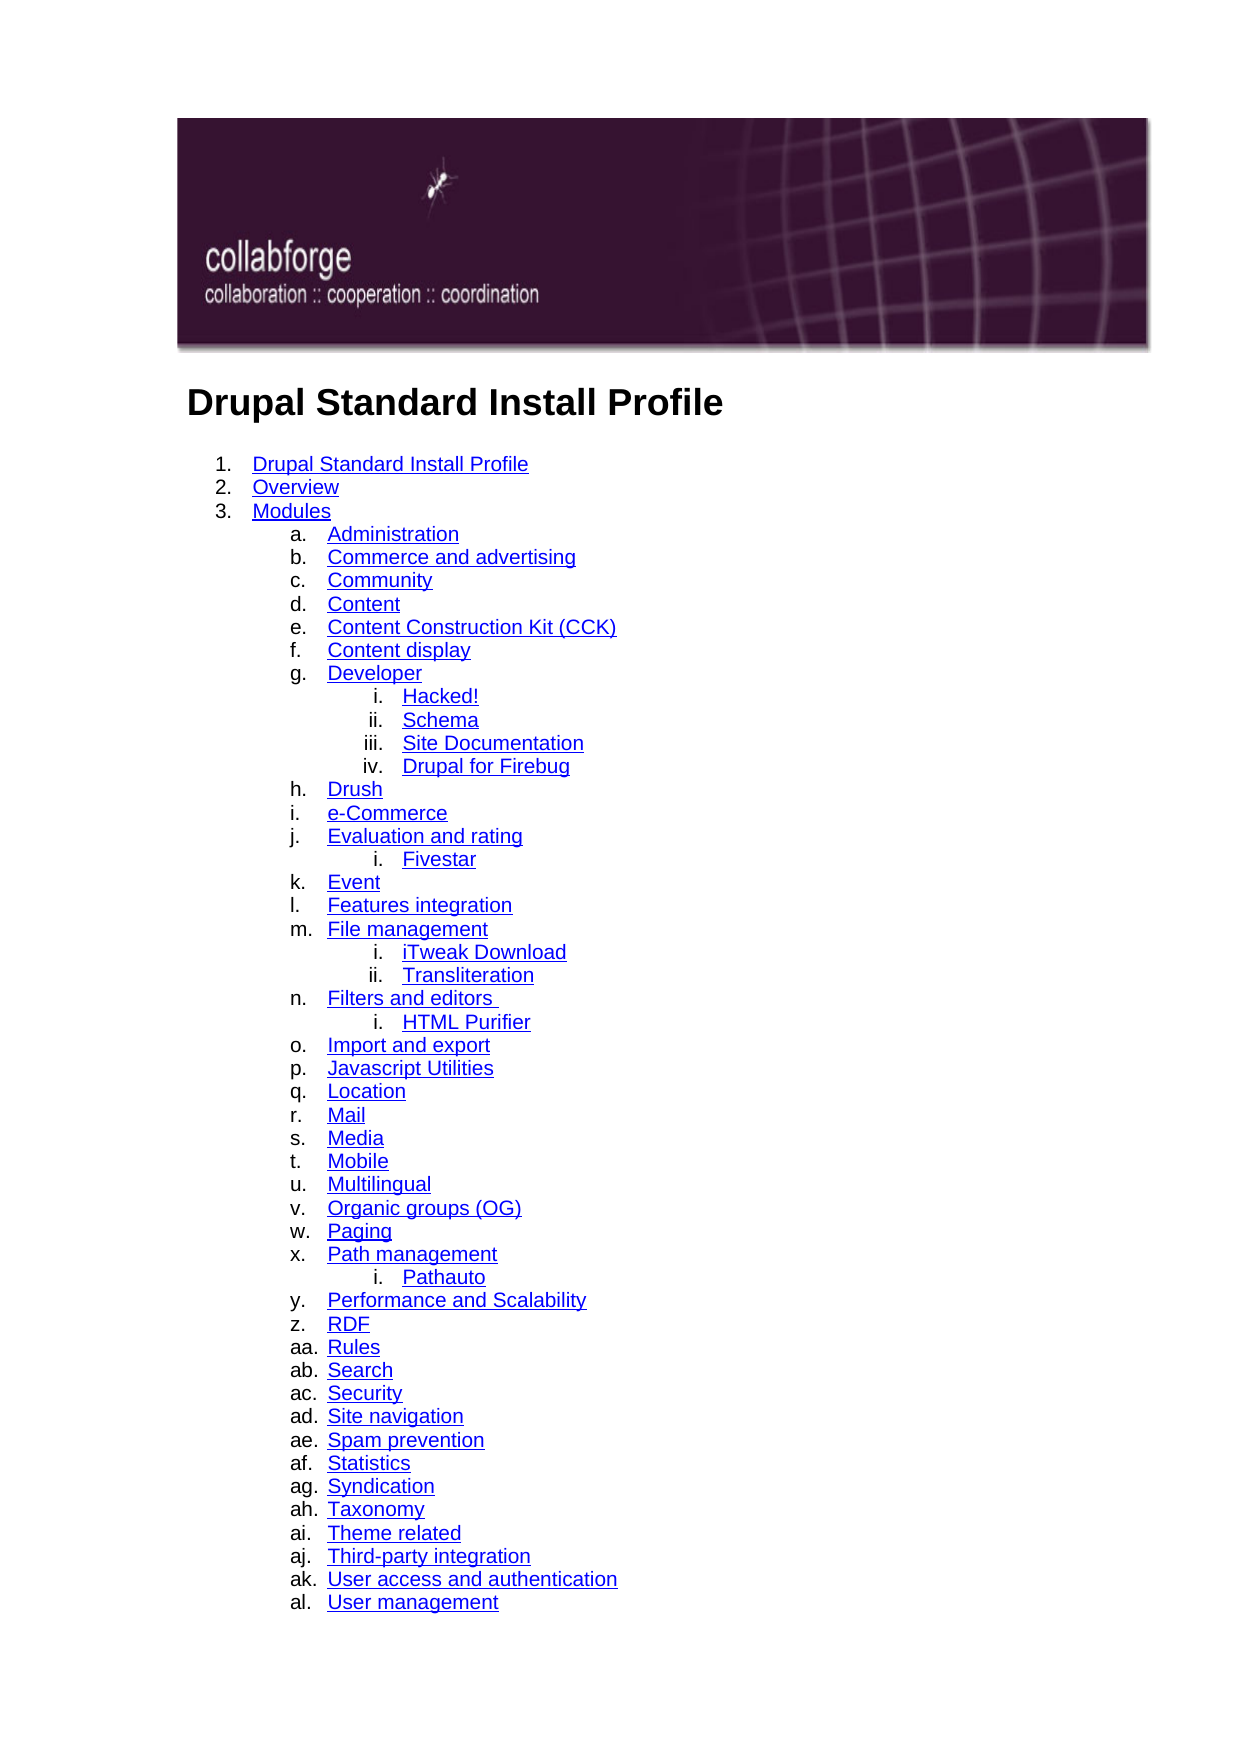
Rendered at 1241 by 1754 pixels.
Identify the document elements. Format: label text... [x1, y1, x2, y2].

list Event [386, 871, 1152, 894]
list Drupal for Firebug [177, 755, 402, 778]
list Transliteration [177, 964, 402, 987]
list Drupal Standard Install Profile [535, 453, 1152, 476]
list Mail [290, 1103, 327, 1126]
list iTweak Download [572, 941, 1152, 964]
list Pathauto [177, 1266, 402, 1289]
list Paging [398, 1219, 1152, 1242]
list Media [390, 1126, 1152, 1149]
list RDF [290, 1312, 327, 1335]
list Multilingual [437, 1173, 1152, 1196]
list Site Documentation [177, 731, 402, 755]
list Mobile [290, 1149, 1152, 1173]
list Taxonomy [290, 1498, 327, 1521]
list Security [290, 1382, 327, 1405]
list Modules [215, 499, 252, 522]
list Location [290, 1080, 327, 1103]
list Multilingual [290, 1173, 327, 1196]
list Drush [290, 778, 327, 801]
list Drupal Standard Install Profile [215, 453, 252, 476]
list User access and authentication [290, 1568, 327, 1591]
list Community [290, 569, 327, 592]
list Commerce and advertising [290, 546, 327, 569]
list Drupal for Firebug [576, 755, 1152, 778]
list Theme related [467, 1521, 1152, 1544]
list User access and authentication [624, 1568, 1152, 1591]
list Evaluation and rating [529, 824, 1152, 848]
list Mail [371, 1103, 1152, 1126]
list Spam prevention [491, 1428, 1152, 1452]
list Drush [389, 778, 1152, 801]
list Content Construction Kit (CCK) [622, 615, 1152, 638]
list Commerce and advertising [582, 546, 1152, 569]
list Schema [177, 708, 402, 731]
list Content Construction Kit (CCK) [290, 615, 327, 638]
list File management [290, 917, 327, 941]
list Security [408, 1382, 1152, 1405]
list Rules [290, 1335, 327, 1359]
list HTML Purifier [537, 1010, 1152, 1033]
list Organic groups (OG) [290, 1196, 327, 1219]
list Pathauto [491, 1266, 1152, 1289]
list HTML Purifier [177, 1010, 402, 1033]
list Overview [345, 476, 1152, 499]
list Search [399, 1359, 1152, 1382]
list Statistics [416, 1452, 1152, 1475]
list File management [494, 917, 1152, 941]
list Features integration [290, 894, 327, 917]
list RDF [376, 1312, 1152, 1335]
list Media [290, 1126, 327, 1149]
list Rules [386, 1335, 1152, 1359]
list Paging [290, 1219, 327, 1242]
list Spam prevention [290, 1428, 327, 1452]
list Fivestar [177, 848, 402, 871]
list Syndication [290, 1475, 327, 1498]
list Path management [290, 1242, 1152, 1266]
list Filters and editors [498, 987, 1152, 1010]
list Filters and editors [290, 987, 327, 1010]
list Features integration [518, 894, 1152, 917]
list Third-party integration [290, 1544, 1152, 1568]
list User management [504, 1591, 1152, 1614]
list Site navigation [470, 1405, 1152, 1428]
list Syndication [441, 1475, 1152, 1498]
list Statistics [290, 1452, 327, 1475]
list e-Commerce [453, 801, 1152, 824]
list Import and export [290, 1033, 1152, 1057]
list Site navigation [290, 1405, 327, 1428]
list Site Documentation [590, 731, 1152, 755]
list Javascript Utilities [290, 1057, 327, 1080]
list Content [406, 592, 1152, 615]
list Performance and Scalability [592, 1289, 1152, 1312]
list Overview [215, 476, 252, 499]
list Javascript Utilities [500, 1057, 1152, 1080]
list Taxonomy [430, 1498, 1152, 1521]
list Fivestar [482, 848, 1152, 871]
list Community [438, 569, 1152, 592]
list Content display [290, 638, 1152, 662]
list User management [290, 1591, 327, 1614]
list Schema [484, 708, 1152, 731]
list Transliteration [540, 964, 1152, 987]
list Performance and Scalability [290, 1289, 327, 1312]
list Administration [290, 522, 1152, 546]
list Event [290, 871, 327, 894]
list Evaluation and rating [290, 824, 327, 848]
list Organic groups (OG) [527, 1196, 1152, 1219]
list Content [290, 592, 327, 615]
list Modules [337, 499, 1152, 522]
list e-Commerce [290, 801, 327, 824]
list Developer [428, 662, 1152, 685]
list Location [412, 1080, 1152, 1103]
list Hacked! [177, 685, 402, 708]
list Theme related [290, 1521, 327, 1544]
list iTweak Download [177, 941, 402, 964]
list Search [290, 1359, 327, 1382]
list Developer [290, 662, 327, 685]
picture [177, 118, 1152, 353]
subtitle Drupal Standard Install Profile [734, 382, 1142, 423]
list Hacked! [484, 685, 1152, 708]
